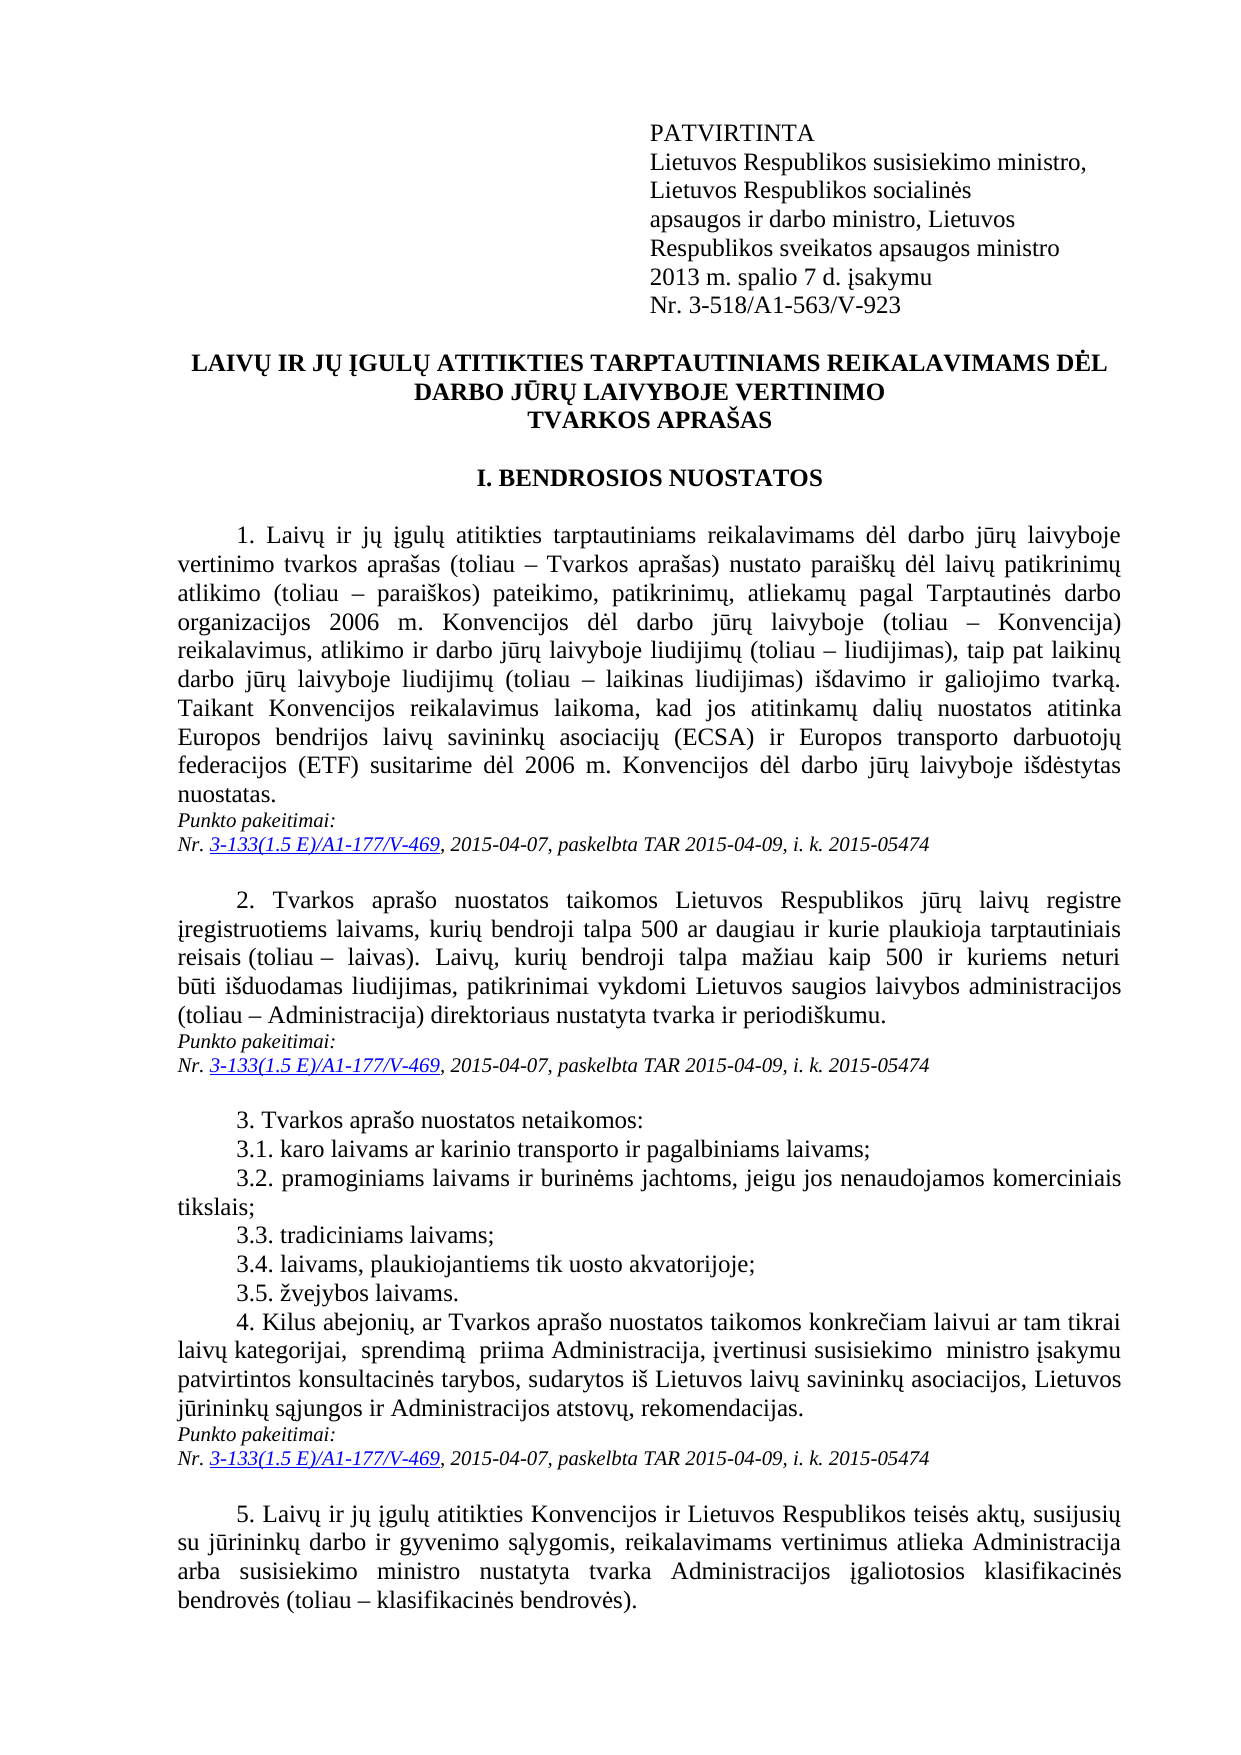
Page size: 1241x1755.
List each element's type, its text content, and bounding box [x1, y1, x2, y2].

text Lietuvos Respublikos socialinės [649, 176, 1122, 204]
text Punkto pakeitimai: [177, 1029, 1122, 1053]
text 3.1. karo laivams ar karinio transporto ir pagalbiniams laivams; [177, 1134, 1122, 1163]
text 3. Tvarkos aprašo nuostatos netaikomos: [177, 1106, 1122, 1134]
text 5. Laivų ir jų įgulų atitikties Konvencijos ir Lietuvos Respublikos teisės aktų, susijusių su jūrininkų darbo ir gyvenimo sąlygomis, reikalavimams vertinimus atlieka Administracija arba susisiekimo ministro nustatyta tvarka Administracijos įgaliotosios klasifikacinės bendrovės (toliau – klasifikacinės bendrovės). [177, 1499, 1122, 1614]
text 3.3. tradiciniams laivams; [177, 1221, 1122, 1249]
text 3.5. žvejybos laivams. [177, 1278, 1122, 1307]
text Punkto pakeitimai: [177, 1422, 1122, 1446]
text Nr. 3-133(1.5 E)/A1-177/V-469, 2015-04-07, paskelbta TAR 2015-04-09, i. k. 2015-05474 [177, 1446, 1122, 1470]
text Tvarkos aprašas [177, 406, 1122, 434]
text Nr. 3-518/A1-563/V-923 [649, 291, 1122, 319]
text Lietuvos Respublikos susisiekimo ministro, [649, 147, 1122, 176]
text 1. Laivų ir jų įgulų atitikties tarptautiniams reikalavimams dėl darbo jūrų laivyboje vertinimo tvarkos aprašas (toliau – Tvarkos aprašas) nustato paraiškų dėl laivų patikrinimų atlikimo (toliau – paraiškos) pateikimo, patikrinimų, atliekamų pagal Tarptautinės darbo organizacijos 2006 m. Konvencijos dėl darbo jūrų laivyboje (toliau – Konvencija) reikalavimus, atlikimo ir darbo jūrų laivyboje liudijimų (toliau – liudijimas), taip pat laikinų darbo jūrų laivyboje liudijimų (toliau – laikinas liudijimas) išdavimo ir galiojimo tvarką. Taikant Konvencijos reikalavimus laikoma, kad jos atitinkamų dalių nuostatos atitinka Europos bendrijos laivų savininkų asociacijų (ECSA) ir Europos transporto darbuotojų federacijos (ETF) susitarime dėl 2006 m. Konvencijos dėl darbo jūrų laivyboje išdėstytas nuostatas. [177, 521, 1122, 808]
text 2. Tvarkos aprašo nuostatos taikomos Lietuvos Respublikos jūrų laivų registre įregistruotiems laivams, kurių bendroji talpa 500 ar daugiau ir kurie plaukioja tarptautiniais reisais (toliau – laivas). Laivų, kurių bendroji talpa mažiau kaip 500 ir kuriems neturi būti išduodamas liudijimas, patikrinimai vykdomi Lietuvos saugios laivybos administracijos (toliau – Administracija) direktoriaus nustatyta tvarka ir periodiškumu. [177, 885, 1122, 1029]
text Nr. 3-133(1.5 E)/A1-177/V-469, 2015-04-07, paskelbta TAR 2015-04-09, i. k. 2015-05474 [177, 1053, 1122, 1077]
text Nr. 3-133(1.5 E)/A1-177/V-469, 2015-04-07, paskelbta TAR 2015-04-09, i. k. 2015-05474 [177, 832, 1122, 856]
text PATVIRTINTA [649, 118, 1122, 147]
text 3.4. laivams, plaukiojantiems tik uosto akvatorijoje; [177, 1249, 1122, 1278]
text I. BENDROSIOS NUOSTATOS [177, 463, 1122, 492]
text 3.2. pramoginiams laivams ir burinėms jachtoms, jeigu jos nenaudojamos komerciniais tikslais; [177, 1163, 1122, 1221]
text Respublikos sveikatos apsaugos ministro [649, 233, 1122, 262]
text apsaugos ir darbo ministro, Lietuvos [649, 204, 1122, 233]
text Punkto pakeitimai: [177, 808, 1122, 832]
text LAIVŲ IR JŲ ĮGULŲ ATITIKTIES TARPTAUTINIAMS REIKALAVIMAMS DĖL DARBO JŪRŲ LAIVYBOJE VERTINIMO [177, 348, 1122, 406]
text 2013 m. spalio 7 d. įsakymu [649, 262, 1122, 291]
text 4. Kilus abejonių, ar Tvarkos aprašo nuostatos taikomos konkrečiam laivui ar tam tikrai laivų kategorijai, sprendimą priima Administracija, įvertinusi susisiekimo ministro įsakymu patvirtintos konsultacinės tarybos, sudarytos iš Lietuvos laivų savininkų asociacijos, Lietuvos jūrininkų sąjungos ir Administracijos atstovų, rekomendacijas. [177, 1307, 1122, 1422]
